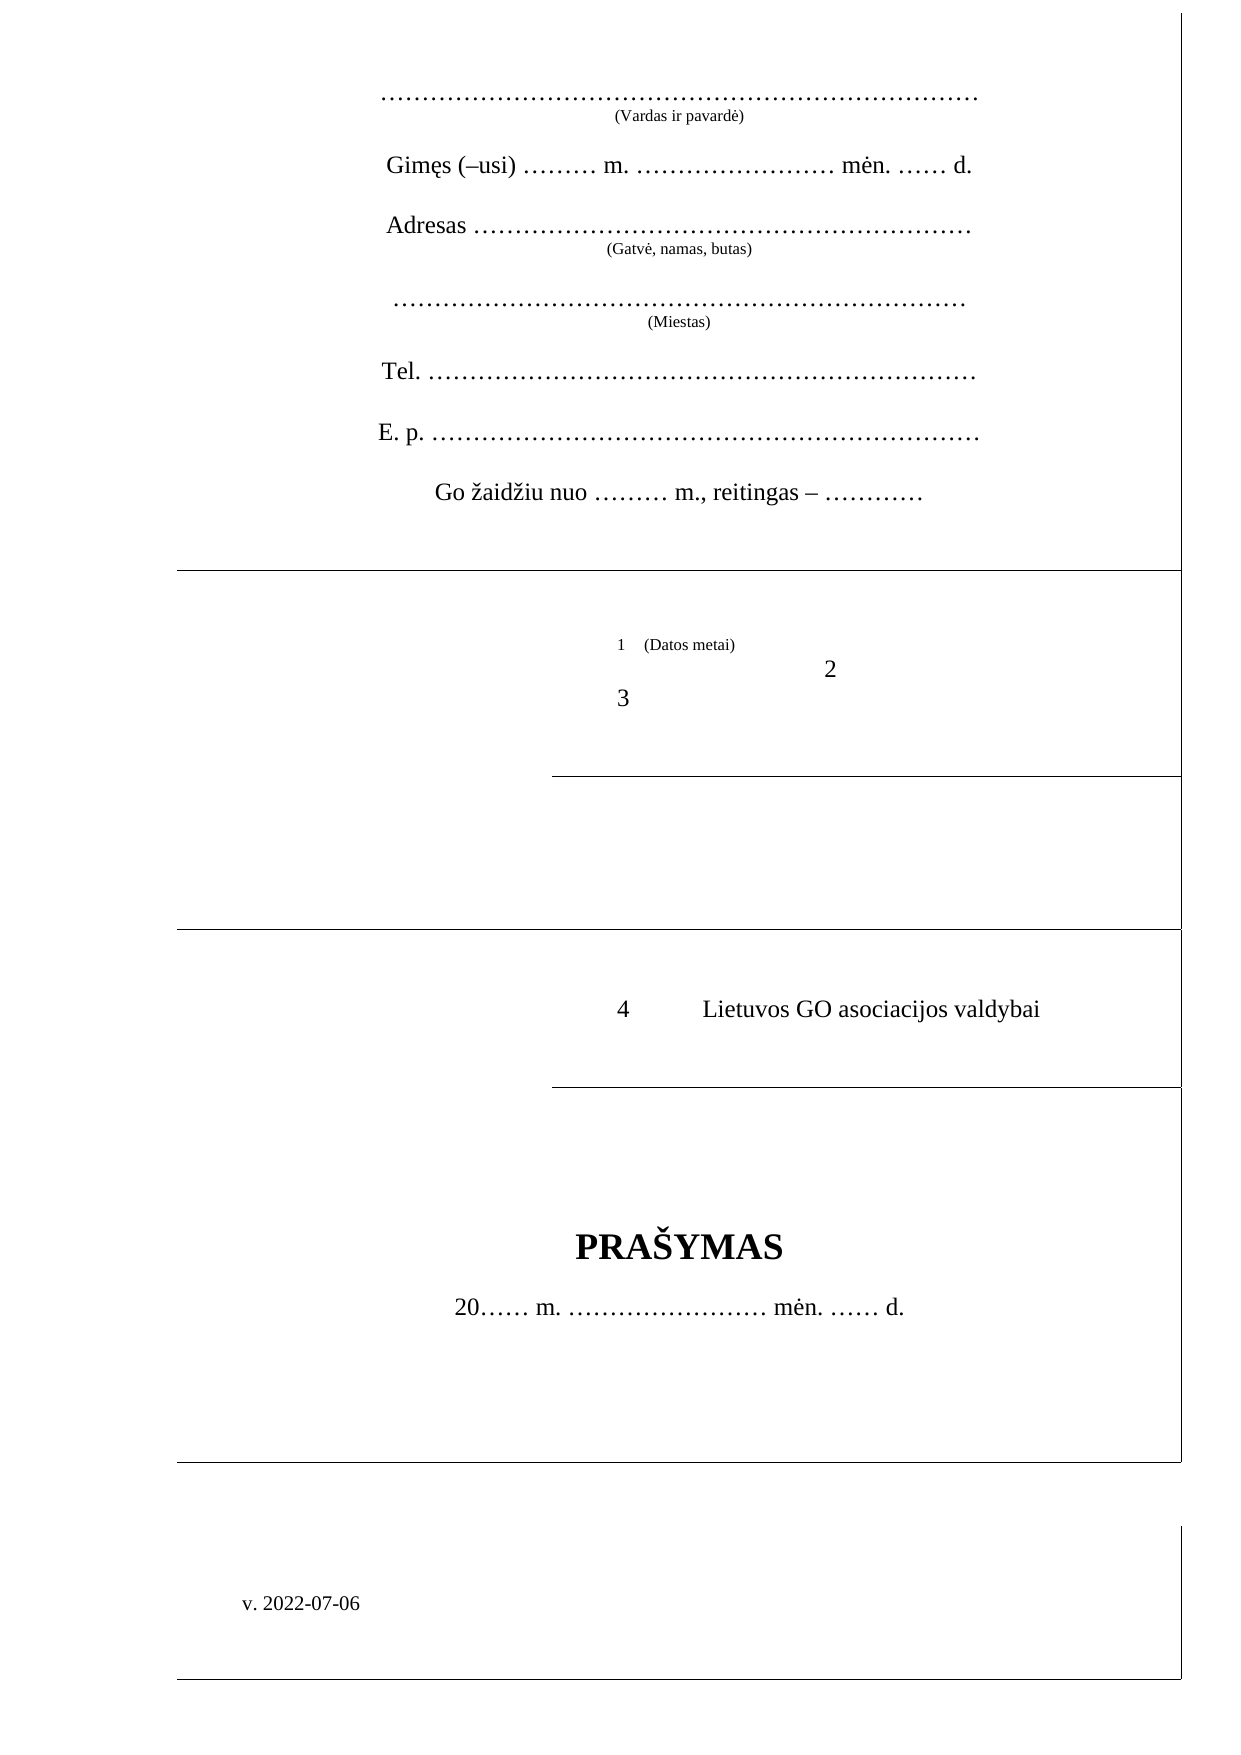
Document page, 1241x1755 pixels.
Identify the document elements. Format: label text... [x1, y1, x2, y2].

text Adresas …………………………………………………… [177, 210, 1181, 219]
list Lietuvos GO asociacijos valdybai [552, 929, 1181, 1087]
text …………………………………………………………… [177, 219, 1181, 292]
list (Datos metai) [552, 570, 1181, 654]
text Go žaidžiu nuo ……… m., reitingas – ………… [177, 477, 1181, 570]
text PRAŠYMAS [177, 1224, 1181, 1228]
text E. p. ………………………………………………………… [177, 417, 1181, 445]
text Tel. ………………………………………………………… [177, 292, 1181, 385]
text ……………………………………………………………… [177, 12, 1181, 85]
text Gimęs (–usi) ……… m. …………………… mėn. …… d. [177, 85, 1181, 179]
text 20…… m. …………………… mėn. …… d. [177, 1228, 1181, 1321]
